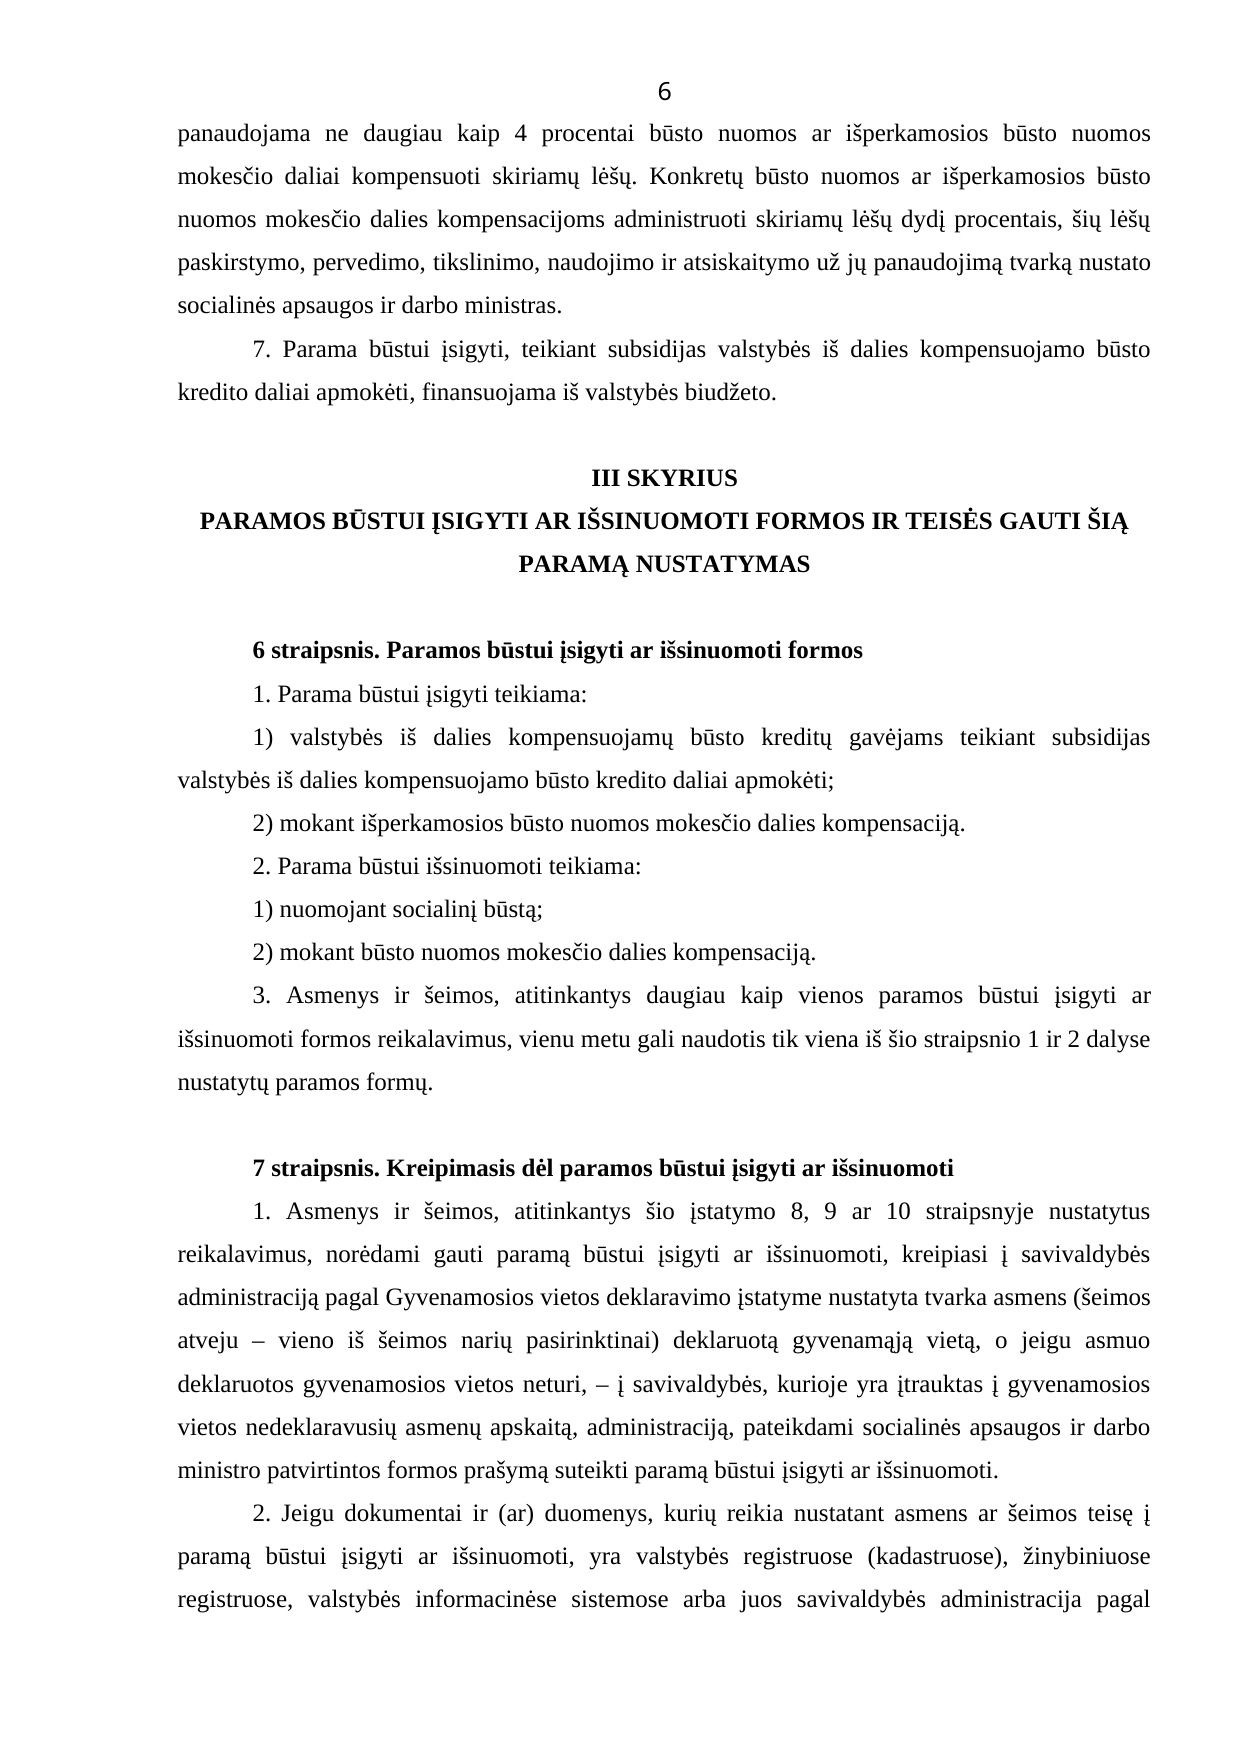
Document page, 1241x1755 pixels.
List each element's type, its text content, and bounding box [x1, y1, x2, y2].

text PARAMOS BŪSTUI ĮSIGYTI AR IŠSINUOMOTI FORMOS IR TEISĖS GAUTI ŠIĄ PARAMĄ NUSTATYMAS [177, 506, 1152, 578]
text 1) valstybės iš dalies kompensuojamų būsto kreditų gavėjams teikiant subsidijas valstybės iš dalies kompensuojamo būsto kredito daliai apmokėti; [177, 722, 1152, 794]
text 1) nuomojant socialinį būstą; [177, 894, 1152, 923]
text 2) mokant išperkamosios būsto nuomos mokesčio dalies kompensaciją. [177, 808, 1152, 837]
text 1. Parama būstui įsigyti teikiama: [177, 679, 1152, 707]
text 6 straipsnis. Paramos būstui įsigyti ar išsinuomoti formos [177, 636, 1152, 664]
text 7 straipsnis. Kreipimasis dėl paramos būstui įsigyti ar išsinuomoti [177, 1153, 1152, 1182]
text 2. Parama būstui išsinuomoti teikiama: [177, 851, 1152, 880]
text 7. Parama būstui įsigyti, teikiant subsidijas valstybės iš dalies kompensuojamo būsto kredito daliai apmokėti, finansuojama iš valstybės biudžeto. [177, 334, 1152, 406]
text III SKYRIUS [177, 463, 1152, 492]
text 3. Asmenys ir šeimos, atitinkantys daugiau kaip vienos paramos būstui įsigyti ar išsinuomoti formos reikalavimus, vienu metu gali naudotis tik viena iš šio straipsnio 1 ir 2 dalyse nustatytų paramos formų. [177, 981, 1152, 1096]
text 2. Jeigu dokumentai ir (ar) duomenys, kurių reikia nustatant asmens ar šeimos teisę į paramą būstui įsigyti ar išsinuomoti, yra valstybės registruose (kadastruose), žinybiniuose registruose, valstybės informacinėse sistemose arba juos savivaldybės administracija pagal [177, 1498, 1152, 1613]
text 2) mokant būsto nuomos mokesčio dalies kompensaciją. [177, 937, 1152, 966]
text panaudojama ne daugiau kaip 4 procentai būsto nuomos ar išperkamosios būsto nuomos mokesčio daliai kompensuoti skiriamų lėšų. Konkretų būsto nuomos ar išperkamosios būsto nuomos mokesčio dalies kompensacijoms administruoti skiriamų lėšų dydį procentais, šių lėšų paskirstymo, pervedimo, tikslinimo, naudojimo ir atsiskaitymo už jų panaudojimą tvarką nustato socialinės apsaugos ir darbo ministras. [177, 118, 1152, 319]
text 1. Asmenys ir šeimos, atitinkantys šio įstatymo 8, 9 ar 10 straipsnyje nustatytus reikalavimus, norėdami gauti paramą būstui įsigyti ar išsinuomoti, kreipiasi į savivaldybės administraciją pagal Gyvenamosios vietos deklaravimo įstatyme nustatyta tvarka asmens (šeimos atveju – vieno iš šeimos narių pasirinktinai) deklaruotą gyvenamąją vietą, o jeigu asmuo deklaruotos gyvenamosios vietos neturi, – į savivaldybės, kurioje yra įtrauktas į gyvenamosios vietos nedeklaravusių asmenų apskaitą, administraciją, pateikdami socialinės apsaugos ir darbo ministro patvirtintos formos prašymą suteikti paramą būstui įsigyti ar išsinuomoti. [177, 1196, 1152, 1484]
